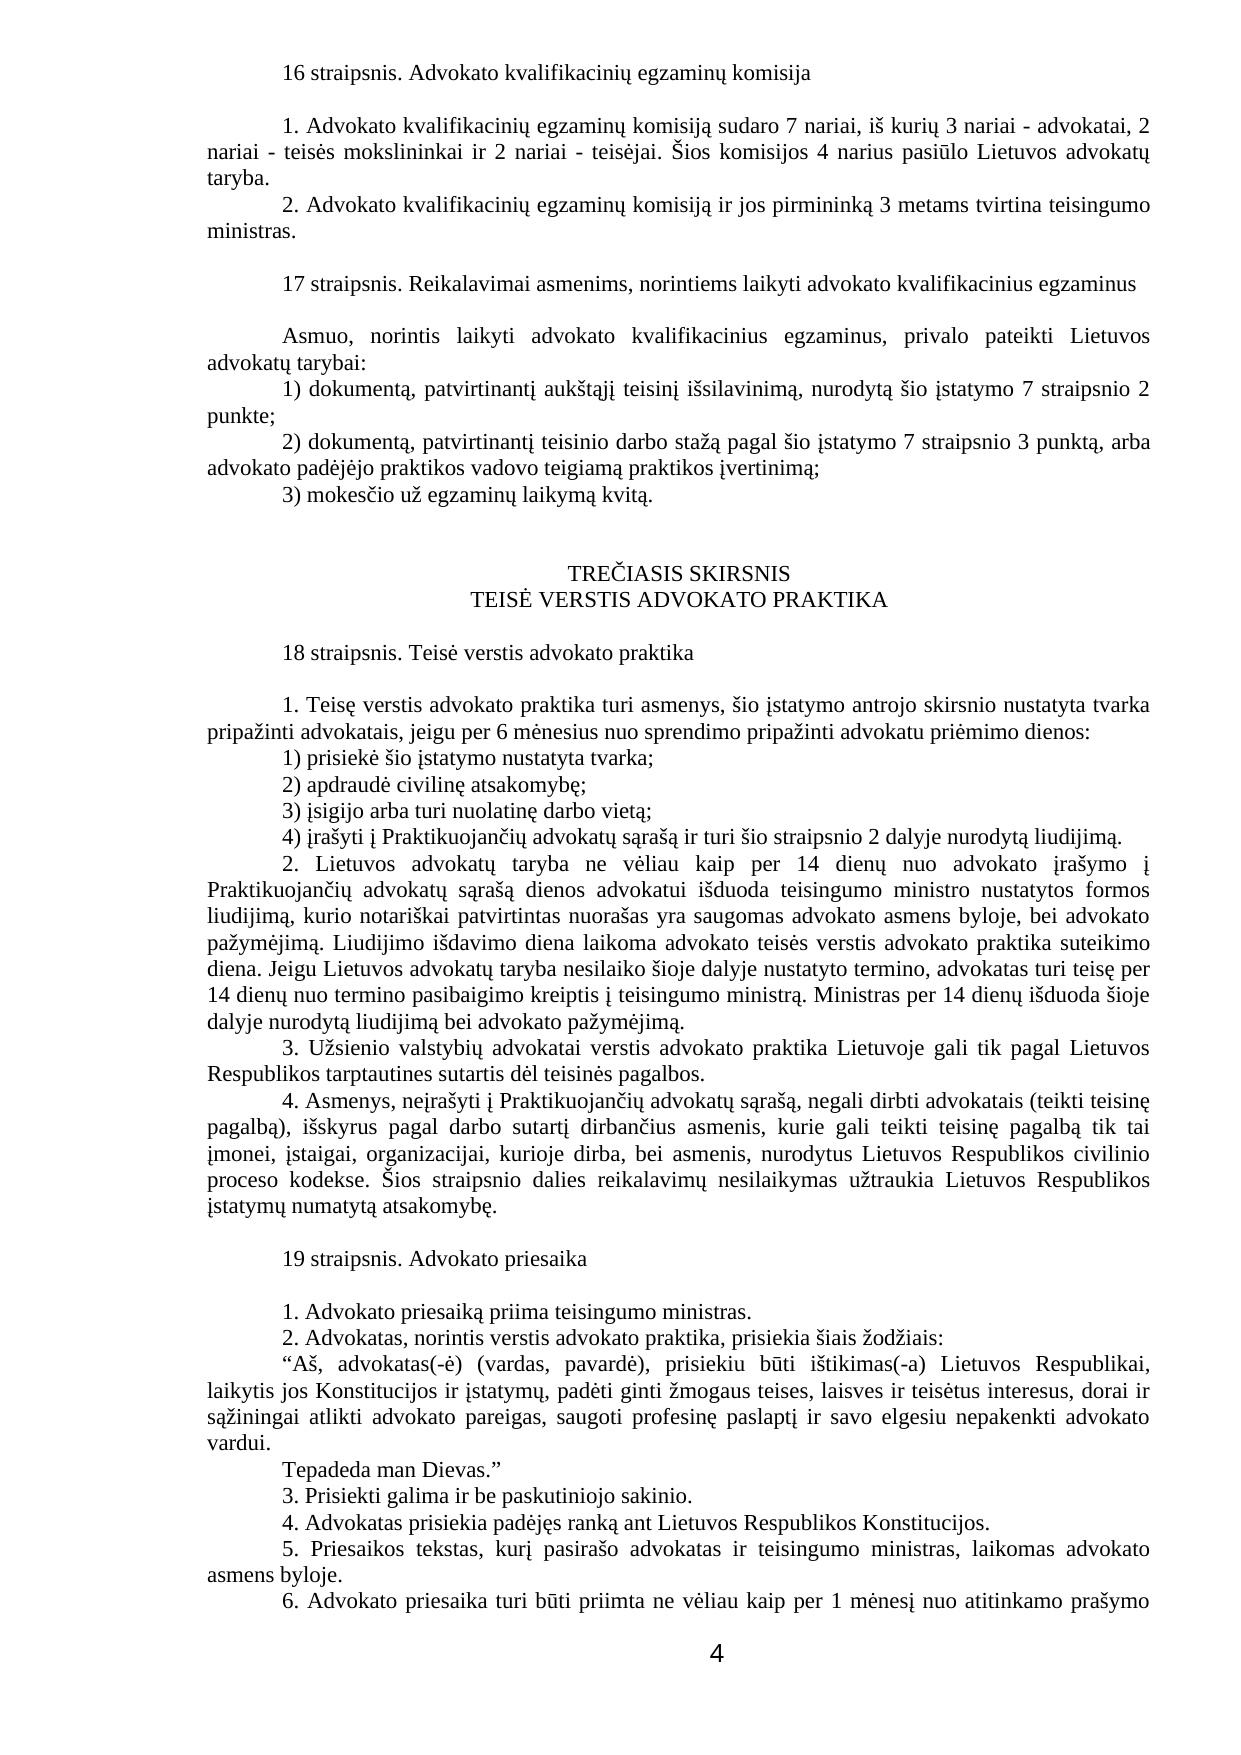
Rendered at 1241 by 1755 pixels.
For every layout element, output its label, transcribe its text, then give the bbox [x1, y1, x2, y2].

text 2. Lietuvos advokatų taryba ne vėliau kaip per 14 dienų nuo advokato įrašymo į Praktikuojančių advokatų sąrašą dienos advokatui išduoda teisingumo ministro nustatytos formos liudijimą, kurio notariškai patvirtintas nuorašas yra saugomas advokato asmens byloje, bei advokato pažymėjimą. Liudijimo išdavimo diena laikoma advokato teisės verstis advokato praktika suteikimo diena. Jeigu Lietuvos advokatų taryba nesilaiko šioje dalyje nustatyto termino, advokatas turi teisę per 14 dienų nuo termino pasibaigimo kreiptis į teisingumo ministrą. Ministras per 14 dienų išduoda šioje dalyje nurodytą liudijimą bei advokato pažymėjimą. [207, 850, 1152, 1034]
text 4) įrašyti į Praktikuojančių advokatų sąrašą ir turi šio straipsnio 2 dalyje nurodytą liudijimą. [207, 823, 1152, 850]
text Tepadeda man Dievas.” [207, 1456, 1152, 1482]
text 17 straipsnis. Reikalavimai asmenims, norintiems laikyti advokato kvalifikacinius egzaminus [282, 270, 1152, 296]
text 2. Advokatas, norintis verstis advokato praktika, prisiekia šiais žodžiais: [207, 1324, 1152, 1350]
text 1. Advokato kvalifikacinių egzaminų komisiją sudaro 7 nariai, iš kurių 3 nariai - advokatai, 2 nariai - teisės mokslininkai ir 2 nariai - teisėjai. Šios komisijos 4 narius pasiūlo Lietuvos advokatų taryba. [207, 112, 1152, 191]
text 3. Prisiekti galima ir be paskutiniojo sakinio. [207, 1482, 1152, 1508]
text 1. Advokato priesaiką priima teisingumo ministras. [207, 1298, 1152, 1324]
text 3) mokesčio už egzaminų laikymą kvitą. [207, 481, 1152, 507]
text 1) dokumentą, patvirtinantį aukštąjį teisinį išsilavinimą, nurodytą šio įstatymo 7 straipsnio 2 punkte; [207, 375, 1152, 428]
text 6. Advokato priesaika turi būti priimta ne vėliau kaip per 1 mėnesį nuo atitinkamo prašymo [207, 1588, 1152, 1614]
text 3. Užsienio valstybių advokatai verstis advokato praktika Lietuvoje gali tik pagal Lietuvos Respublikos tarptautines sutartis dėl teisinės pagalbos. [207, 1034, 1152, 1087]
text Asmuo, norintis laikyti advokato kvalifikacinius egzaminus, privalo pateikti Lietuvos advokatų tarybai: [207, 323, 1152, 375]
text 1. Teisę verstis advokato praktika turi asmenys, šio įstatymo antrojo skirsnio nustatyta tvarka pripažinti advokatais, jeigu per 6 mėnesius nuo sprendimo pripažinti advokatu priėmimo dienos: [207, 692, 1152, 744]
text 4. Asmenys, neįrašyti į Praktikuojančių advokatų sąrašą, negali dirbti advokatais (teikti teisinę pagalbą), išskyrus pagal darbo sutartį dirbančius asmenis, kurie gali teikti teisinę pagalbą tik tai įmonei, įstaigai, organizacijai, kurioje dirba, bei asmenis, nurodytus Lietuvos Respublikos civilinio proceso kodekse. Šios straipsnio dalies reikalavimų nesilaikymas užtraukia Lietuvos Respublikos įstatymų numatytą atsakomybę. [207, 1087, 1152, 1219]
text 3) įsigijo arba turi nuolatinę darbo vietą; [207, 797, 1152, 823]
text TEISĖ VERSTIS ADVOKATO PRAKTIKA [207, 586, 1152, 612]
text 5. Priesaikos tekstas, kurį pasirašo advokatas ir teisingumo ministras, laikomas advokato asmens byloje. [207, 1535, 1152, 1588]
text 2. Advokato kvalifikacinių egzaminų komisiją ir jos pirmininką 3 metams tvirtina teisingumo ministras. [207, 191, 1152, 243]
text 16 straipsnis. Advokato kvalifikacinių egzaminų komisija [207, 59, 1152, 85]
text 2) apdraudė civilinę atsakomybę; [207, 771, 1152, 797]
text 18 straipsnis. Teisė verstis advokato praktika [207, 639, 1152, 665]
text 4. Advokatas prisiekia padėjęs ranką ant Lietuvos Respublikos Konstitucijos. [207, 1508, 1152, 1535]
text 2) dokumentą, patvirtinantį teisinio darbo stažą pagal šio įstatymo 7 straipsnio 3 punktą, arba advokato padėjėjo praktikos vadovo teigiamą praktikos įvertinimą; [207, 428, 1152, 481]
text 1) prisiekė šio įstatymo nustatyta tvarka; [207, 744, 1152, 771]
text 19 straipsnis. Advokato priesaika [207, 1245, 1152, 1271]
text “Aš, advokatas(-ė) (vardas, pavardė), prisiekiu būti ištikimas(-a) Lietuvos Respublikai, laikytis jos Konstitucijos ir įstatymų, padėti ginti žmogaus teises, laisves ir teisėtus interesus, dorai ir sąžiningai atlikti advokato pareigas, saugoti profesinę paslaptį ir savo elgesiu nepakenkti advokato vardui. [207, 1350, 1152, 1456]
text TREČIASIS SKIRSNIS [207, 560, 1152, 586]
